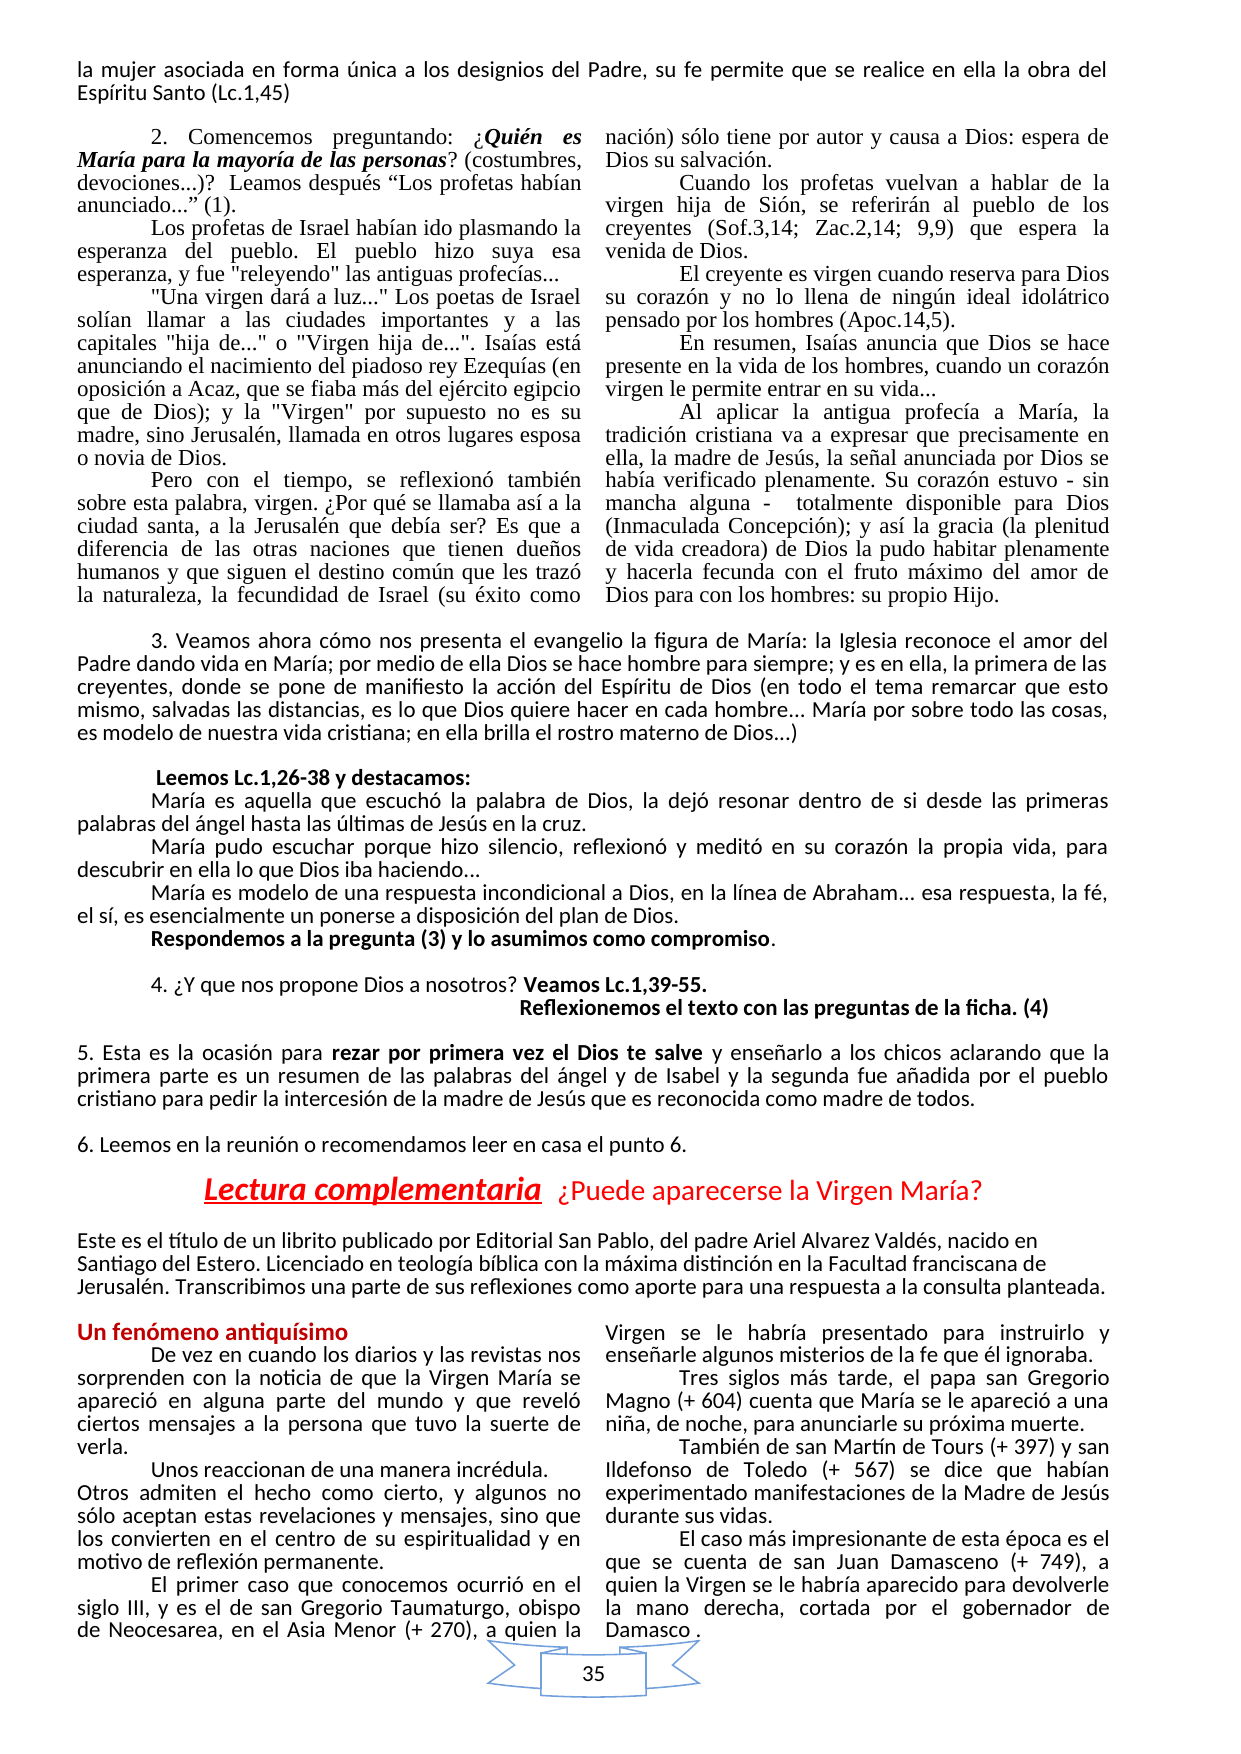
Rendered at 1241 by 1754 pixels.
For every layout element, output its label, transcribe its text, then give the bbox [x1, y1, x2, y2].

text María pudo escuchar porque hizo silencio, reflexionó y meditó en su corazón la propia vida, para descubrir en ella lo que Dios iba haciendo... [77, 836, 1110, 882]
text María es aquella que escuchó la palabra de Dios, la dejó resonar dentro de si desde las primeras palabras del ángel hasta las últimas de Jesús en la cruz. [77, 790, 1110, 836]
text "Una virgen dará a luz..." Los poetas de Israel solían llamar a las ciudades importantes y a las capitales "hija de..." o "Virgen hija de...". Isaías está anunciando el nacimiento del piadoso rey Ezequías (en oposición a Acaz, que se fiaba más del ejército egipcio que de Dios); y la "Virgen" por supuesto no es su madre, sino Jerusalén, llamada en otros lugares esposa o novia de Dios. [77, 286, 582, 469]
text También de san Martín de Tours (+ 397) y san Ildefonso de Toledo (+ 567) se dice que habían experimentado manifestaciones de la Madre de Jesús durante sus vidas. [605, 1436, 1110, 1528]
text Leemos Lc.1,26-38 y destacamos: [77, 767, 1110, 790]
text Pero con el tiempo, se reflexionó también sobre esta palabra, virgen. ¿Por qué se llamaba así a la ciudad santa, a la Jerusalén que debía ser? Es que a diferencia de las otras naciones que tienen dueños humanos y que siguen el destino común que les trazó la naturaleza, la fecundidad de Israel (su éxito como [77, 469, 582, 607]
text Cuando los profetas vuelvan a hablar de la virgen hija de Sión, se referirán al pueblo de los creyentes (Sof.3,14; Zac.2,14; 9,9) que espera la venida de Dios. [605, 172, 1110, 263]
text 6. Leemos en la reunión o recomendamos leer en casa el punto 6. [77, 1134, 1110, 1180]
text Los profetas de Israel habían ido plasmando la esperanza del pueblo. El pueblo hizo suya esa esperanza, y fue "releyendo" las antiguas profecías... [77, 217, 582, 286]
text 3. Veamos ahora cómo nos presenta el evangelio la figura de María: la Iglesia reconoce el amor del Padre dando vida en María; por medio de ella Dios se hace hombre para siempre; y es en ella, la primera de las creyentes, donde se pone de manifiesto la acción del Espíritu de Dios (en todo el tema remarcar que esto mismo, salvadas las distancias, es lo que Dios quiere hacer en cada hombre... María por sobre todo las cosas, es modelo de nuestra vida cristiana; en ella brilla el rostro materno de Dios...) [77, 630, 1110, 744]
text Reflexionemos el texto con las preguntas de la ficha. (4) [77, 997, 1110, 1019]
text María es modelo de una respuesta incondicional a Dios, en la línea de Abraham... esa respuesta, la fé, el sí, es esencialmente un ponerse a disposición del plan de Dios. [77, 882, 1110, 928]
text El caso más impresionante de esta época es el que se cuenta de san Juan Damasceno (+ 749), a quien la Virgen se le habría aparecido para devolverle la mano derecha, cortada por el gobernador de Damasco . [605, 1528, 1110, 1642]
text nación) sólo tiene por autor y causa a Dios: espera de Dios su salvación. [605, 126, 1110, 172]
text 2. Comencemos preguntando: ¿Quién es María para la mayoría de las personas? (costumbres, devociones...)? Leamos después “Los profetas habían anunciado...” (1). [77, 126, 582, 217]
text Este es el título de un librito publicado por Editorial San Pablo, del padre Ariel Alvarez Valdés, nacido en Santiago del Estero. Licenciado en teología bíblica con la máxima distinción en la Facultad franciscana de Jerusalén. Transcribimos una parte de sus reflexiones como aporte para una respuesta a la consulta planteada. [77, 1230, 1110, 1322]
text En resumen, Isaías anuncia que Dios se hace presente en la vida de los hombres, cuando un corazón virgen le permite entrar en su vida... [605, 332, 1110, 401]
text El primer caso que conocemos ocurrió en el siglo III, y es el de san Gregorio Taumaturgo, obispo de Neocesarea, en el Asia Menor (+ 270), a quien la [77, 1574, 582, 1642]
text Respondemos a la pregunta (3) y lo asumimos como compromiso. [77, 928, 1110, 951]
text Lectura complementaria ¿Puede aparecerse la Virgen María? [77, 1180, 1110, 1230]
text Al aplicar la antigua profecía a María, la tradición cristiana va a expresar que precisamente en ella, la madre de Jesús, la señal anunciada por Dios se había verificado plenamente. Su corazón estuvo - sin mancha alguna - totalmente disponible para Dios (Inmaculada Concepción); y así la gracia (la plenitud de vida creadora) de Dios la pudo habitar plenamente y hacerla fecunda con el fruto máximo del amor de Dios para con los hombres: su propio Hijo. [605, 401, 1110, 607]
text Otros admiten el hecho como cierto, y algunos no sólo aceptan estas revelaciones y mensajes, sino que los convierten en el centro de su espiritualidad y en motivo de reflexión permanente. [77, 1482, 582, 1574]
text Unos reaccionan de una manera incrédula. [77, 1459, 582, 1482]
text Virgen se le habría presentado para instruirlo y enseñarle algunos misterios de la fe que él ignoraba. [605, 1322, 1110, 1367]
text la mujer asociada en forma única a los designios del Padre, su fe permite que se realice en ella la obra del Espíritu Santo (Lc.1,45) [77, 59, 1110, 105]
text Un fenómeno antiquísimo [77, 1322, 582, 1344]
text El creyente es virgen cuando reserva para Dios su corazón y no lo llena de ningún ideal idolátrico pensado por los hombres (Apoc.14,5). [605, 263, 1110, 332]
text 4. ¿Y que nos propone Dios a nosotros? Veamos Lc.1,39-55. [77, 974, 1110, 997]
text Tres siglos más tarde, el papa san Gregorio Magno (+ 604) cuenta que María se le apareció a una niña, de noche, para anunciarle su próxima muerte. [605, 1367, 1110, 1436]
text 5. Esta es la ocasión para rezar por primera vez el Dios te salve y enseñarlo a los chicos aclarando que la primera parte es un resumen de las palabras del ángel y de Isabel y la segunda fue añadida por el pueblo cristiano para pedir la intercesión de la madre de Jesús que es reconocida como madre de todos. [77, 1042, 1110, 1111]
text De vez en cuando los diarios y las revistas nos sorprenden con la noticia de que la Virgen María se apareció en alguna parte del mundo y que reveló ciertos mensajes a la persona que tuvo la suerte de verla. [77, 1344, 582, 1459]
